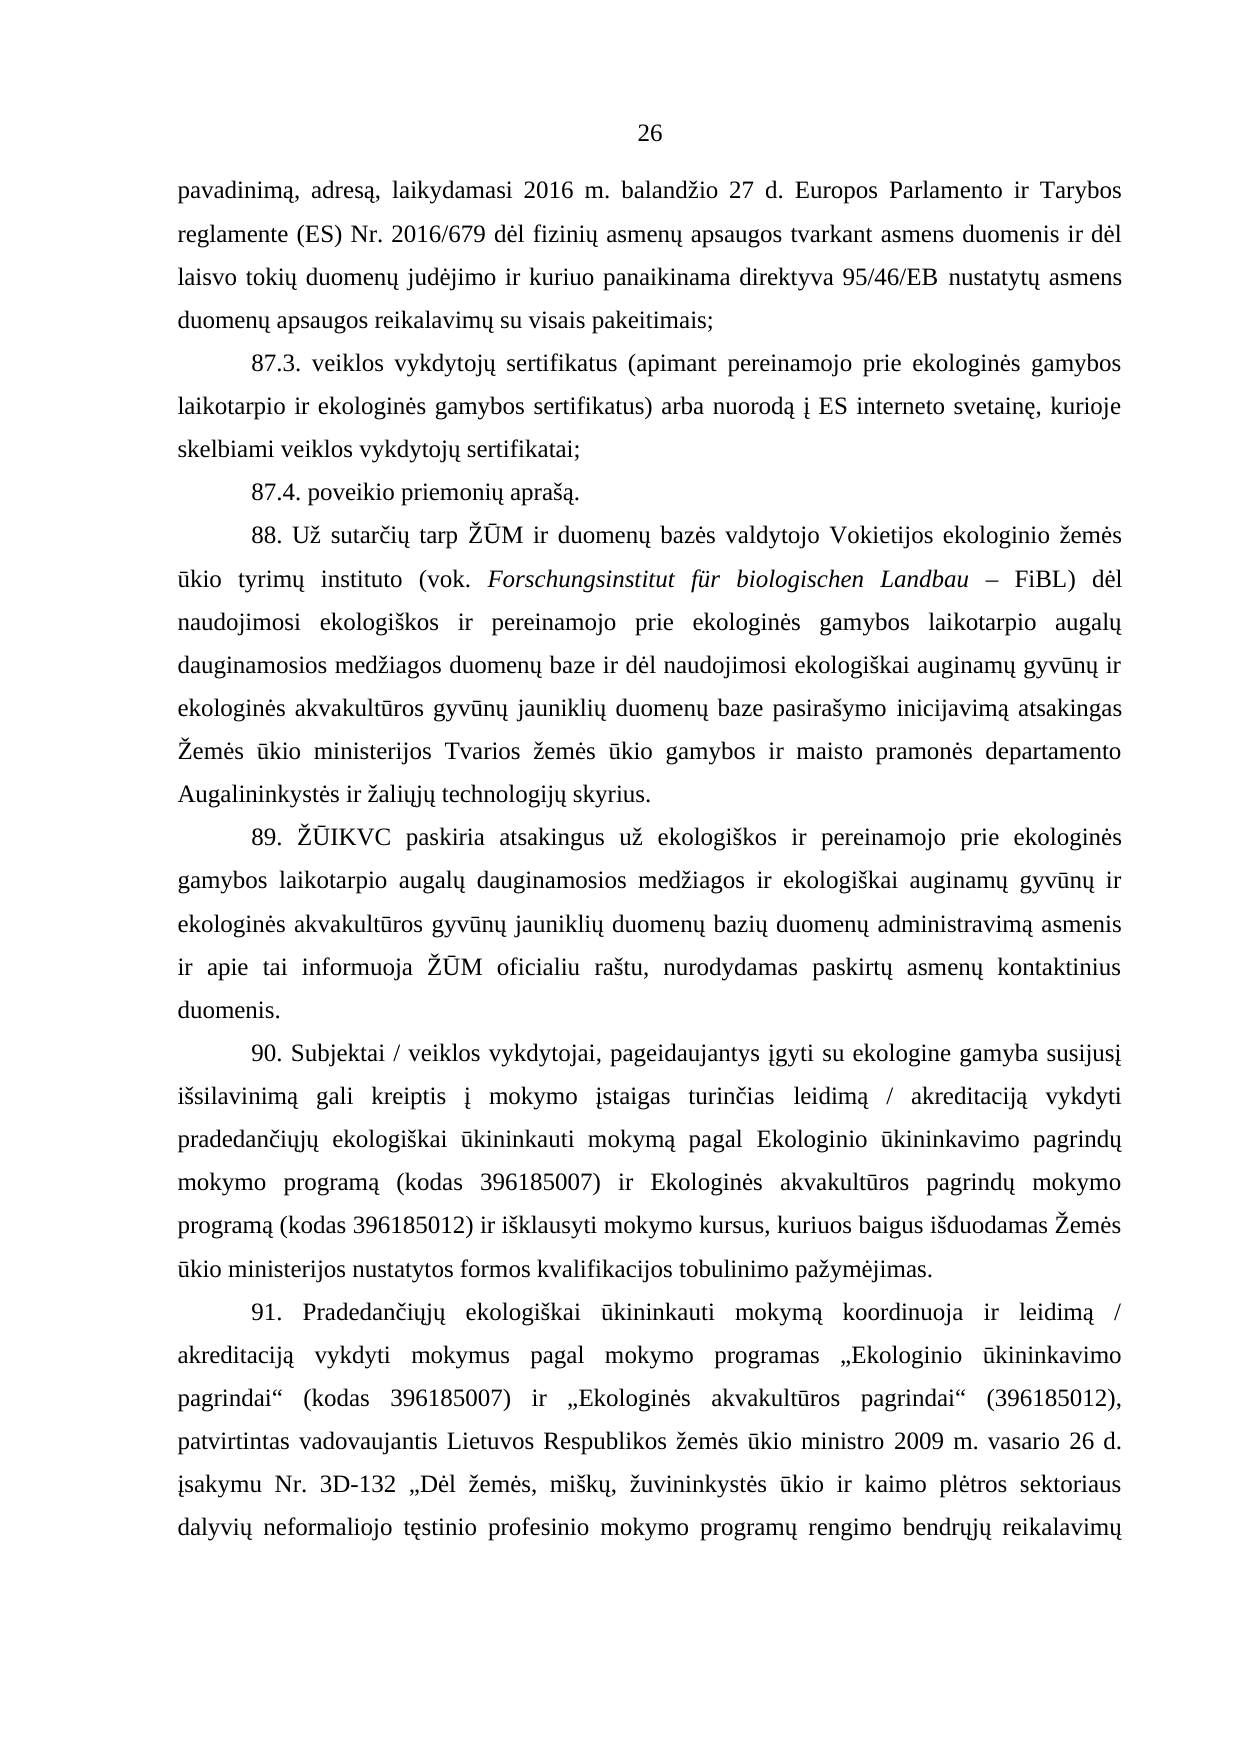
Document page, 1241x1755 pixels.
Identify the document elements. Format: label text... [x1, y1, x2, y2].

text 91. Pradedančiųjų ekologiškai ūkininkauti mokymą koordinuoja ir leidimą / akreditaciją vykdyti mokymus pagal mokymo programas „Ekologinio ūkininkavimo pagrindai“ (kodas 396185007) ir „Ekologinės akvakultūros pagrindai“ (396185012), patvirtintas vadovaujantis Lietuvos Respublikos žemės ūkio ministro 2009 m. vasario 26 d. įsakymu Nr. 3D-132 „Dėl žemės, miškų, žuvininkystės ūkio ir kaimo plėtros sektoriaus dalyvių neformaliojo tęstinio profesinio mokymo programų rengimo bendrųjų reikalavimų [177, 1297, 1122, 1541]
text 89. ŽŪIKVC paskiria atsakingus už ekologiškos ir pereinamojo prie ekologinės gamybos laikotarpio augalų dauginamosios medžiagos ir ekologiškai auginamų gyvūnų ir ekologinės akvakultūros gyvūnų jauniklių duomenų bazių duomenų administravimą asmenis ir apie tai informuoja ŽŪM oficialiu raštu, nurodydamas paskirtų asmenų kontaktinius duomenis. [177, 822, 1122, 1024]
text pavadinimą, adresą, laikydamasi 2016 m. balandžio 27 d. Europos Parlamento ir Tarybos reglamente (ES) Nr. 2016/679 dėl fizinių asmenų apsaugos tvarkant asmens duomenis ir dėl laisvo tokių duomenų judėjimo ir kuriuo panaikinama direktyva 95/46/EB nustatytų asmens duomenų apsaugos reikalavimų su visais pakeitimais; [177, 176, 1122, 334]
text 90. Subjektai / veiklos vykdytojai, pageidaujantys įgyti su ekologine gamyba susijusį išsilavinimą gali kreiptis į mokymo įstaigas turinčias leidimą / akreditaciją vykdyti pradedančiųjų ekologiškai ūkininkauti mokymą pagal Ekologinio ūkininkavimo pagrindų mokymo programą (kodas 396185007) ir Ekologinės akvakultūros pagrindų mokymo programą (kodas 396185012) ir išklausyti mokymo kursus, kuriuos baigus išduodamas Žemės ūkio ministerijos nustatytos formos kvalifikacijos tobulinimo pažymėjimas. [177, 1038, 1122, 1282]
text 88. Už sutarčių tarp ŽŪM ir duomenų bazės valdytojo Vokietijos ekologinio žemės ūkio tyrimų instituto (vok. Forschungsinstitut für biologischen Landbau – FiBL) dėl naudojimosi ekologiškos ir pereinamojo prie ekologinės gamybos laikotarpio augalų dauginamosios medžiagos duomenų baze ir dėl naudojimosi ekologiškai auginamų gyvūnų ir ekologinės akvakultūros gyvūnų jauniklių duomenų baze pasirašymo inicijavimą atsakingas Žemės ūkio ministerijos Tvarios žemės ūkio gamybos ir maisto pramonės departamento Augalininkystės ir žaliųjų technologijų skyrius. [177, 521, 1122, 808]
text 87.3. veiklos vykdytojų sertifikatus (apimant pereinamojo prie ekologinės gamybos laikotarpio ir ekologinės gamybos sertifikatus) arba nuorodą į ES interneto svetainę, kurioje skelbiami veiklos vykdytojų sertifikatai; [177, 348, 1122, 463]
text 87.4. poveikio priemonių aprašą. [177, 477, 1122, 506]
